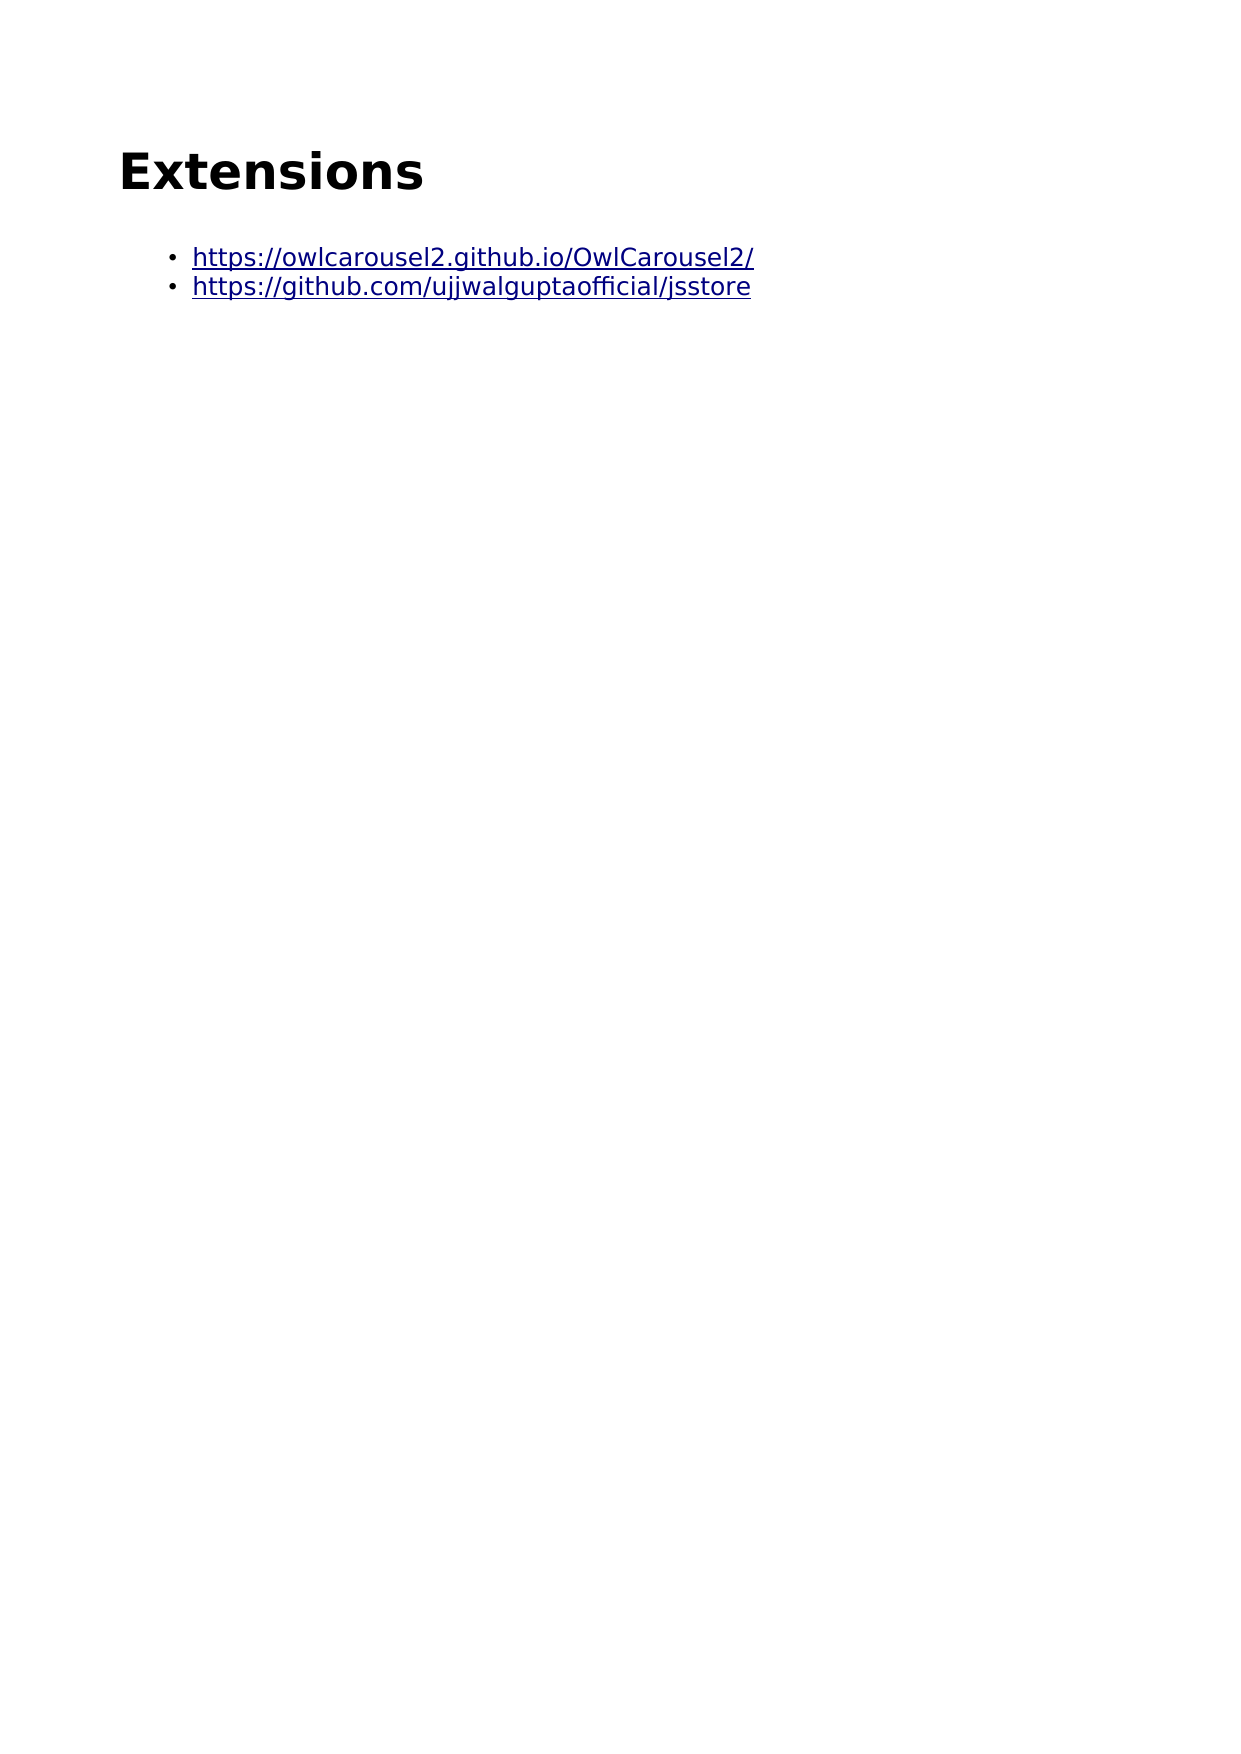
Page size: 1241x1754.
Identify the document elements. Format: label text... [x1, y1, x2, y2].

subtitle Extensions [118, 143, 1122, 201]
list https://github.com/ujjwalguptaofficial/jsstore [177, 272, 1122, 302]
list https://owlcarousel2.github.io/OwlCarousel2/ [177, 243, 1122, 272]
